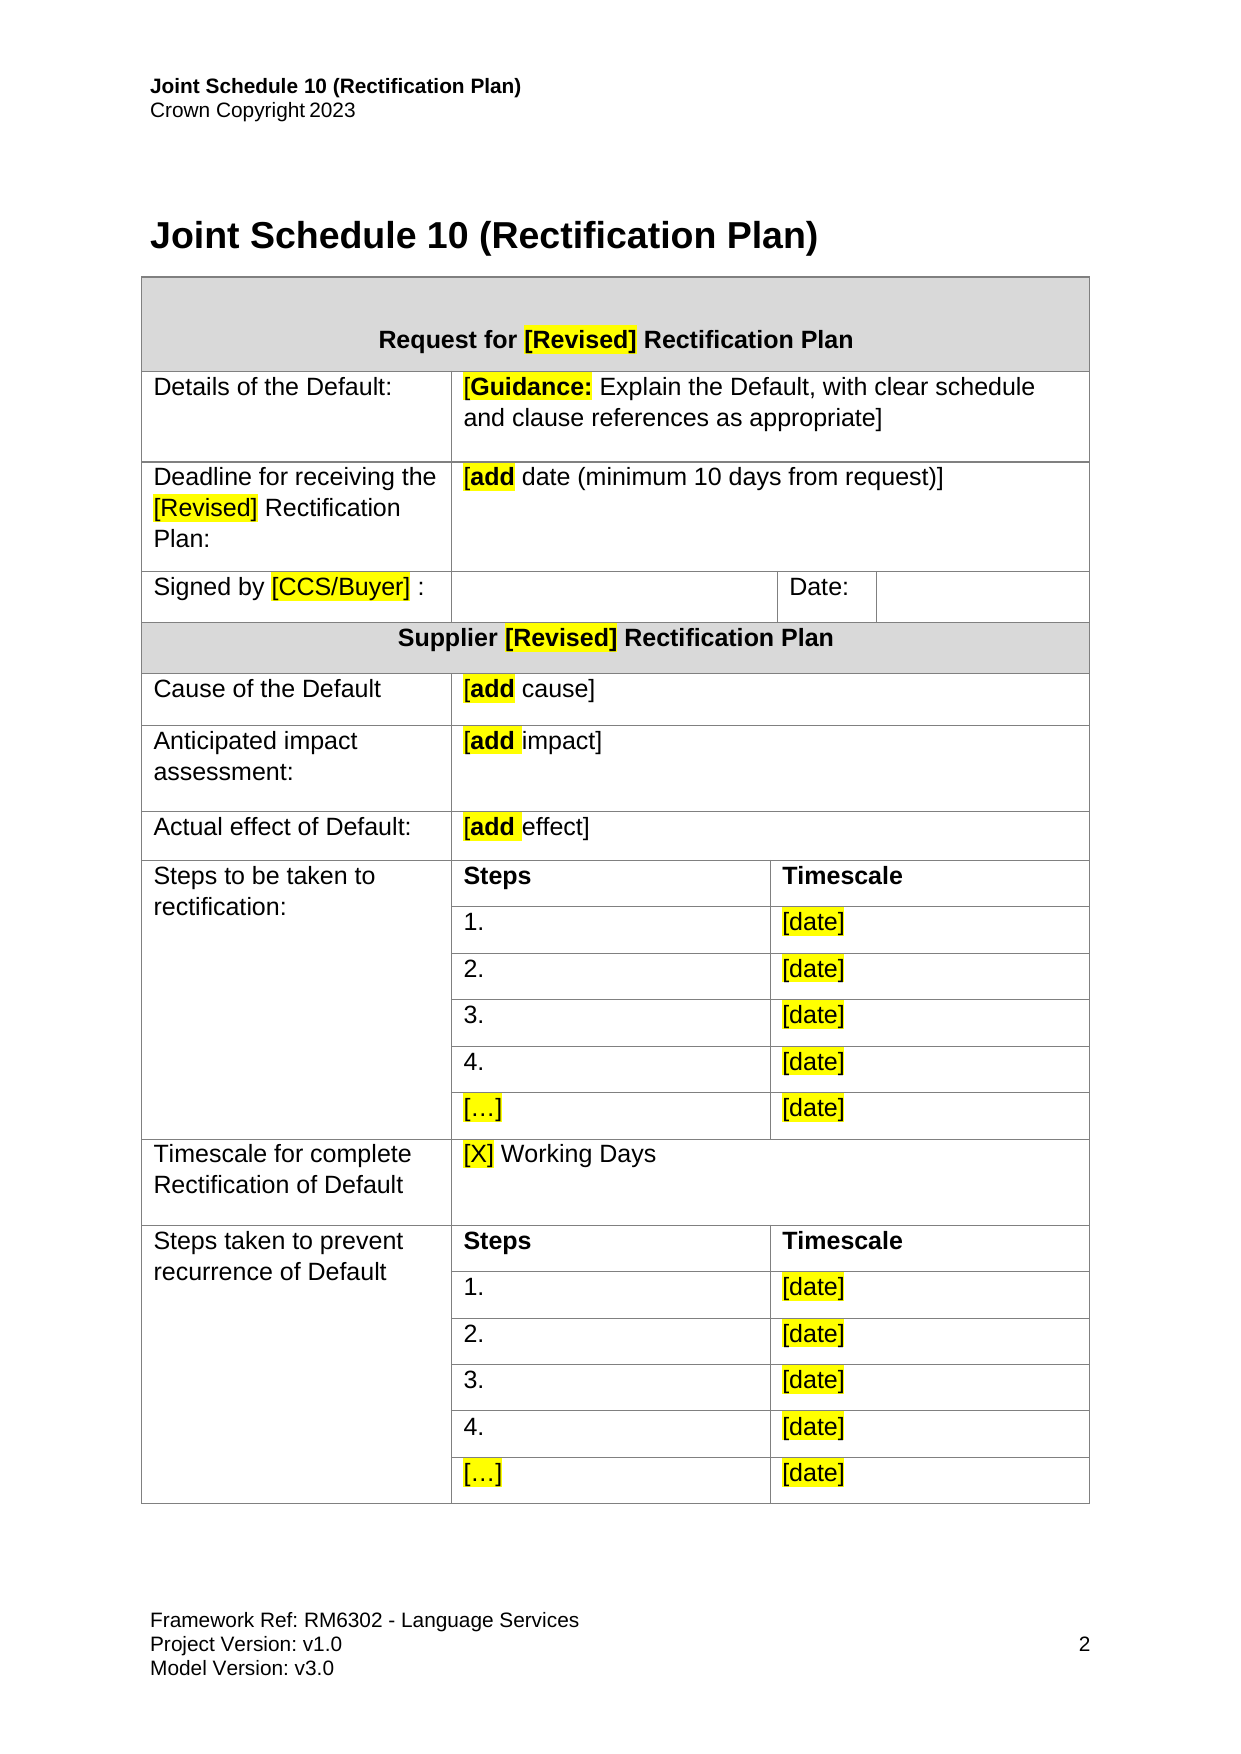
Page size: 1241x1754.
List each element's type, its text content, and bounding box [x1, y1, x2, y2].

table_cell [add effect] [452, 812, 1089, 860]
table_cell [X] Working Days [452, 1140, 1089, 1224]
table_cell [Guidance: Explain the Default, with clear schedule and clause references as appropriate] [452, 372, 1089, 461]
table_cell 4. [452, 1047, 770, 1092]
table_header Request for [Revised] Rectification Plan [142, 278, 1089, 371]
table_cell [date] [771, 1458, 1089, 1503]
table_cell Actual effect of Default: [142, 812, 451, 860]
table_cell 3. [452, 1000, 770, 1046]
table_cell 1. [452, 907, 770, 953]
table_cell 3. [452, 1365, 770, 1410]
table_cell [date] [771, 1365, 1089, 1410]
table_cell Supplier [Revised] Rectification Plan [142, 623, 1089, 673]
table_cell Date: [778, 572, 876, 622]
table_cell 2. [452, 1319, 770, 1364]
table_cell […] [452, 1093, 770, 1138]
table_cell [877, 572, 1089, 622]
table_cell 2. [452, 954, 770, 999]
table_cell [add cause] [452, 674, 1089, 724]
table_cell [date] [771, 1411, 1089, 1457]
table_cell Steps [452, 861, 770, 906]
table_cell [date] [771, 954, 1089, 999]
table_cell Steps [452, 1226, 770, 1271]
table_cell Deadline for receiving the [Revised] Rectification Plan: [142, 463, 451, 571]
table_cell Timescale for complete Rectification of Default [142, 1140, 451, 1224]
table_cell 4. [452, 1411, 770, 1457]
table_cell [452, 572, 777, 622]
table_cell Steps taken to prevent recurrence of Default [142, 1226, 451, 1503]
table_cell [add impact] [452, 726, 1089, 811]
table_cell [add date (minimum 10 days from request)] [452, 463, 1089, 571]
table_cell [date] [771, 1319, 1089, 1364]
table_cell [date] [771, 1000, 1089, 1046]
table_cell Timescale [771, 1226, 1089, 1271]
table_cell […] [452, 1458, 770, 1503]
text Joint Schedule 10 (Rectification Plan) [150, 213, 1090, 256]
table_cell [date] [771, 907, 1089, 953]
table_cell 1. [452, 1272, 770, 1317]
table_cell Anticipated impact assessment: [142, 726, 451, 811]
table_cell Timescale [771, 861, 1089, 906]
table_cell Signed by [CCS/Buyer] : [142, 572, 451, 622]
table_cell Cause of the Default [142, 674, 451, 724]
table_cell Steps to be taken to rectification: [142, 861, 451, 1138]
table_cell [date] [771, 1093, 1089, 1138]
table_cell [date] [771, 1047, 1089, 1092]
table_cell [date] [771, 1272, 1089, 1317]
table_cell Details of the Default: [142, 372, 451, 461]
